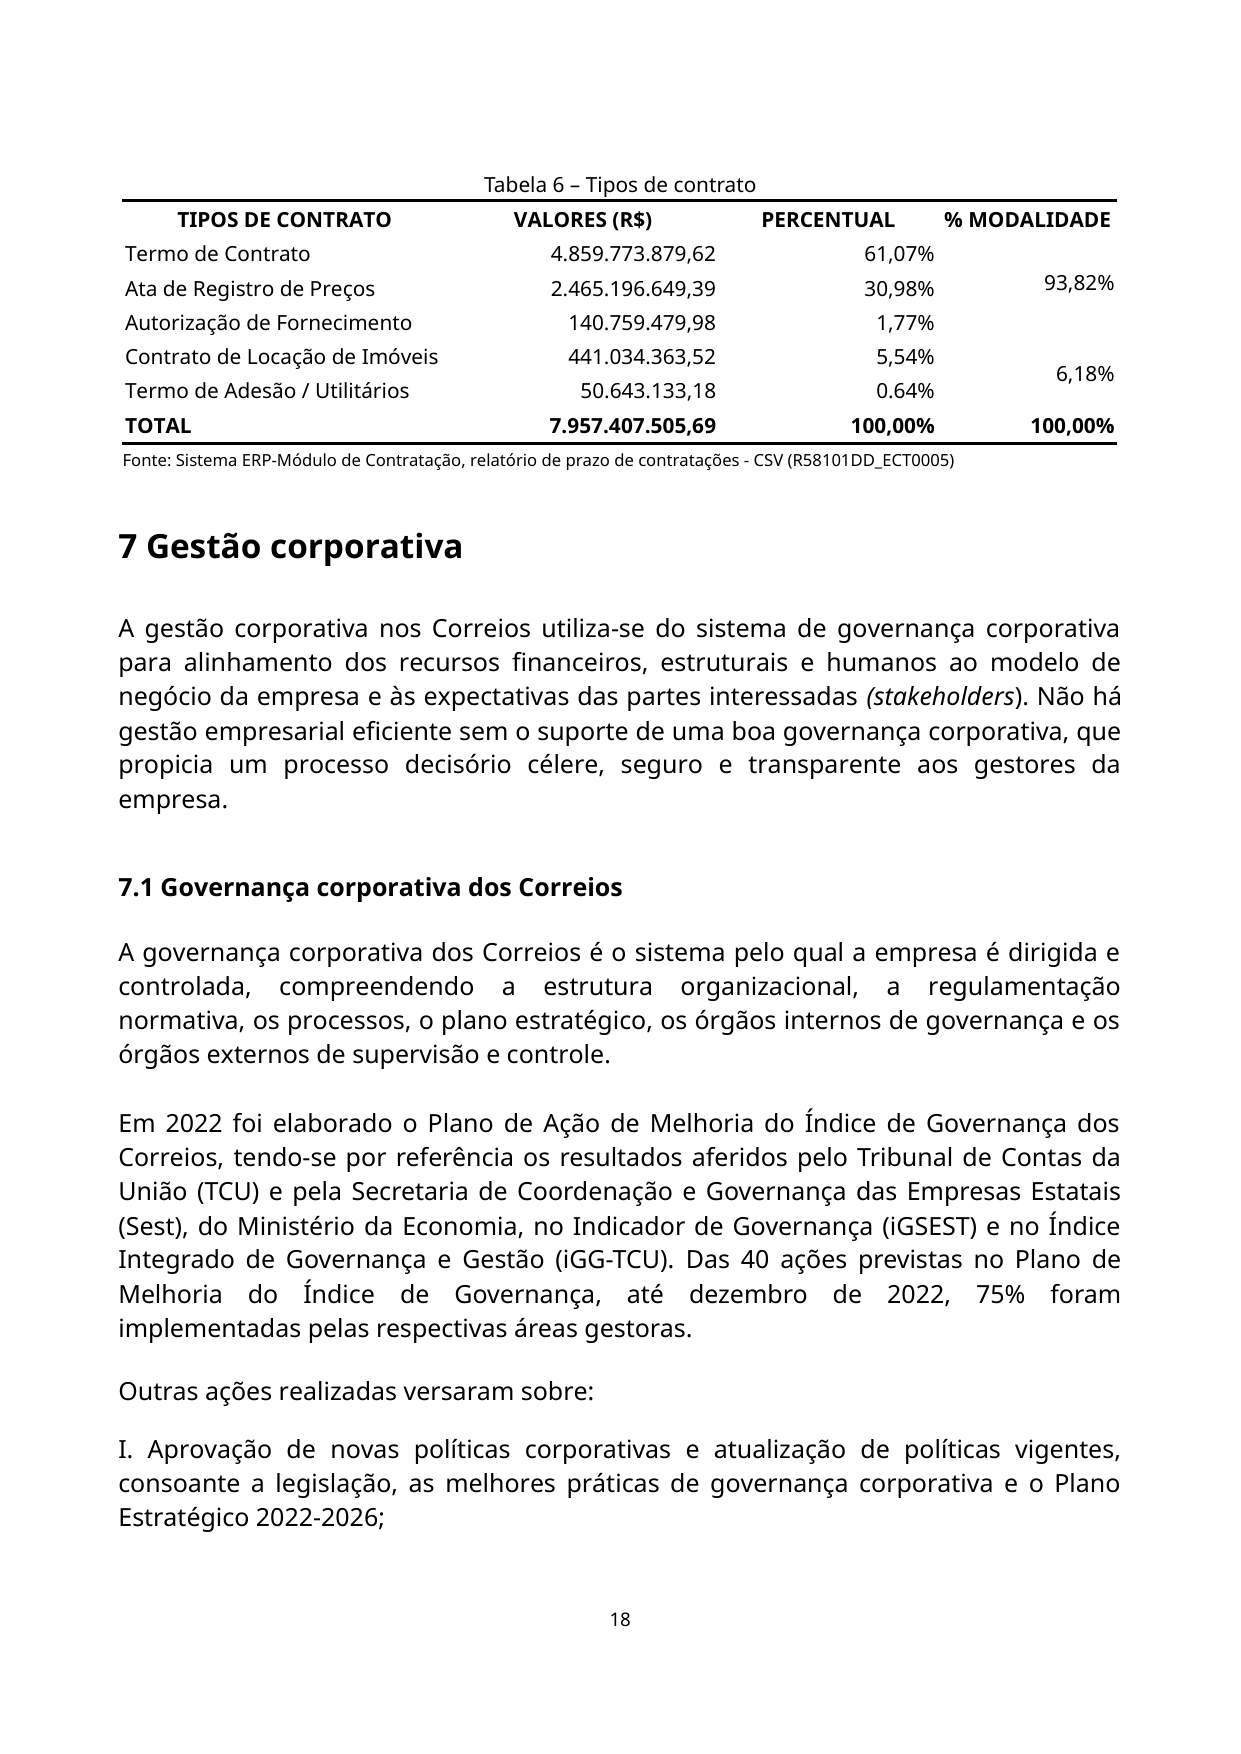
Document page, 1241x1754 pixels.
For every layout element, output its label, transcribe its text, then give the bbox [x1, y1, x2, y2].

table_cell 6,18% [938, 339, 1117, 408]
table_header VALORES (R$) [447, 202, 719, 236]
table_cell TOTAL [122, 408, 447, 442]
list 7.1 Governança corporativa dos Correios [118, 870, 1122, 904]
table_header PERCENTUAL [719, 202, 937, 236]
table_cell 50.643.133,18 [447, 374, 719, 408]
text A governança corporativa dos Correios é o sistema pelo qual a empresa é dirigida e controlada, compreendendo a estrutura organizacional, a regulamentação normativa, os processos, o plano estratégico, os órgãos internos de governança e os órgãos externos de supervisão e controle. [118, 934, 1122, 1071]
text Tabela 6 – Tipos de contrato [118, 170, 1122, 198]
text 7 Gestão corporativa [118, 523, 1122, 569]
table_cell 441.034.363,52 [447, 339, 719, 373]
table_header TIPOS DE CONTRATO [122, 202, 447, 236]
table_cell 30,98% [719, 271, 937, 305]
text Em 2022 foi elaborado o Plano de Ação de Melhoria do Índice de Governança dos Correios, tendo-se por referência os resultados aferidos pelo Tribunal de Contas da União (TCU) e pela Secretaria de Coordenação e Governança das Empresas Estatais (Sest), do Ministério da Economia, no Indicador de Governança (iGSEST) e no Índice Integrado de Governança e Gestão (iGG-TCU). Das 40 ações previstas no Plano de Melhoria do Índice de Governança, até dezembro de 2022, 75% foram implementadas pelas respectivas áreas gestoras. [118, 1106, 1122, 1344]
table_cell Contrato de Locação de Imóveis [122, 339, 447, 373]
table_cell Ata de Registro de Preços [122, 271, 447, 305]
table_cell 2.465.196.649,39 [447, 271, 719, 305]
table_cell 61,07% [719, 236, 937, 271]
table_cell 100,00% [938, 408, 1117, 442]
table_cell 0,64% [719, 374, 937, 408]
text A gestão corporativa nos Correios utiliza-se do sistema de governança corporativa para alinhamento dos recursos financeiros, estruturais e humanos ao modelo de negócio da empresa e às expectativas das partes interessadas (stakeholders). Não há gestão empresarial eficiente sem o suporte de uma boa governança corporativa, que propicia um processo decisório célere, seguro e transparente aos gestores da empresa. [118, 611, 1122, 815]
table_cell Termo de Contrato [122, 236, 447, 271]
table_header % MODALIDADE [938, 202, 1117, 236]
table_cell 5,54% [719, 339, 937, 373]
table_cell 7.957.407.505,69 [447, 408, 719, 442]
table_cell 4.859.773.879,62 [447, 236, 719, 271]
text Outras ações realizadas versaram sobre: [118, 1374, 1122, 1408]
text Fonte: Sistema ERP-Módulo de Contratação, relatório de prazo de contratações - CSV (R58101DD_ECT0005) [118, 445, 1122, 471]
table_cell 93,82% [938, 236, 1117, 339]
table_cell 140.759.479,98 [447, 305, 719, 339]
table_cell 1,77% [719, 305, 937, 339]
table_cell Autorização de Fornecimento [122, 305, 447, 339]
table_cell 100,00% [719, 408, 937, 442]
table_cell Termo de Adesão / Utilitários [122, 374, 447, 408]
text I. Aprovação de novas políticas corporativas e atualização de políticas vigentes, consoante a legislação, as melhores práticas de governança corporativa e o Plano Estratégico 2022-2026; [118, 1431, 1122, 1534]
